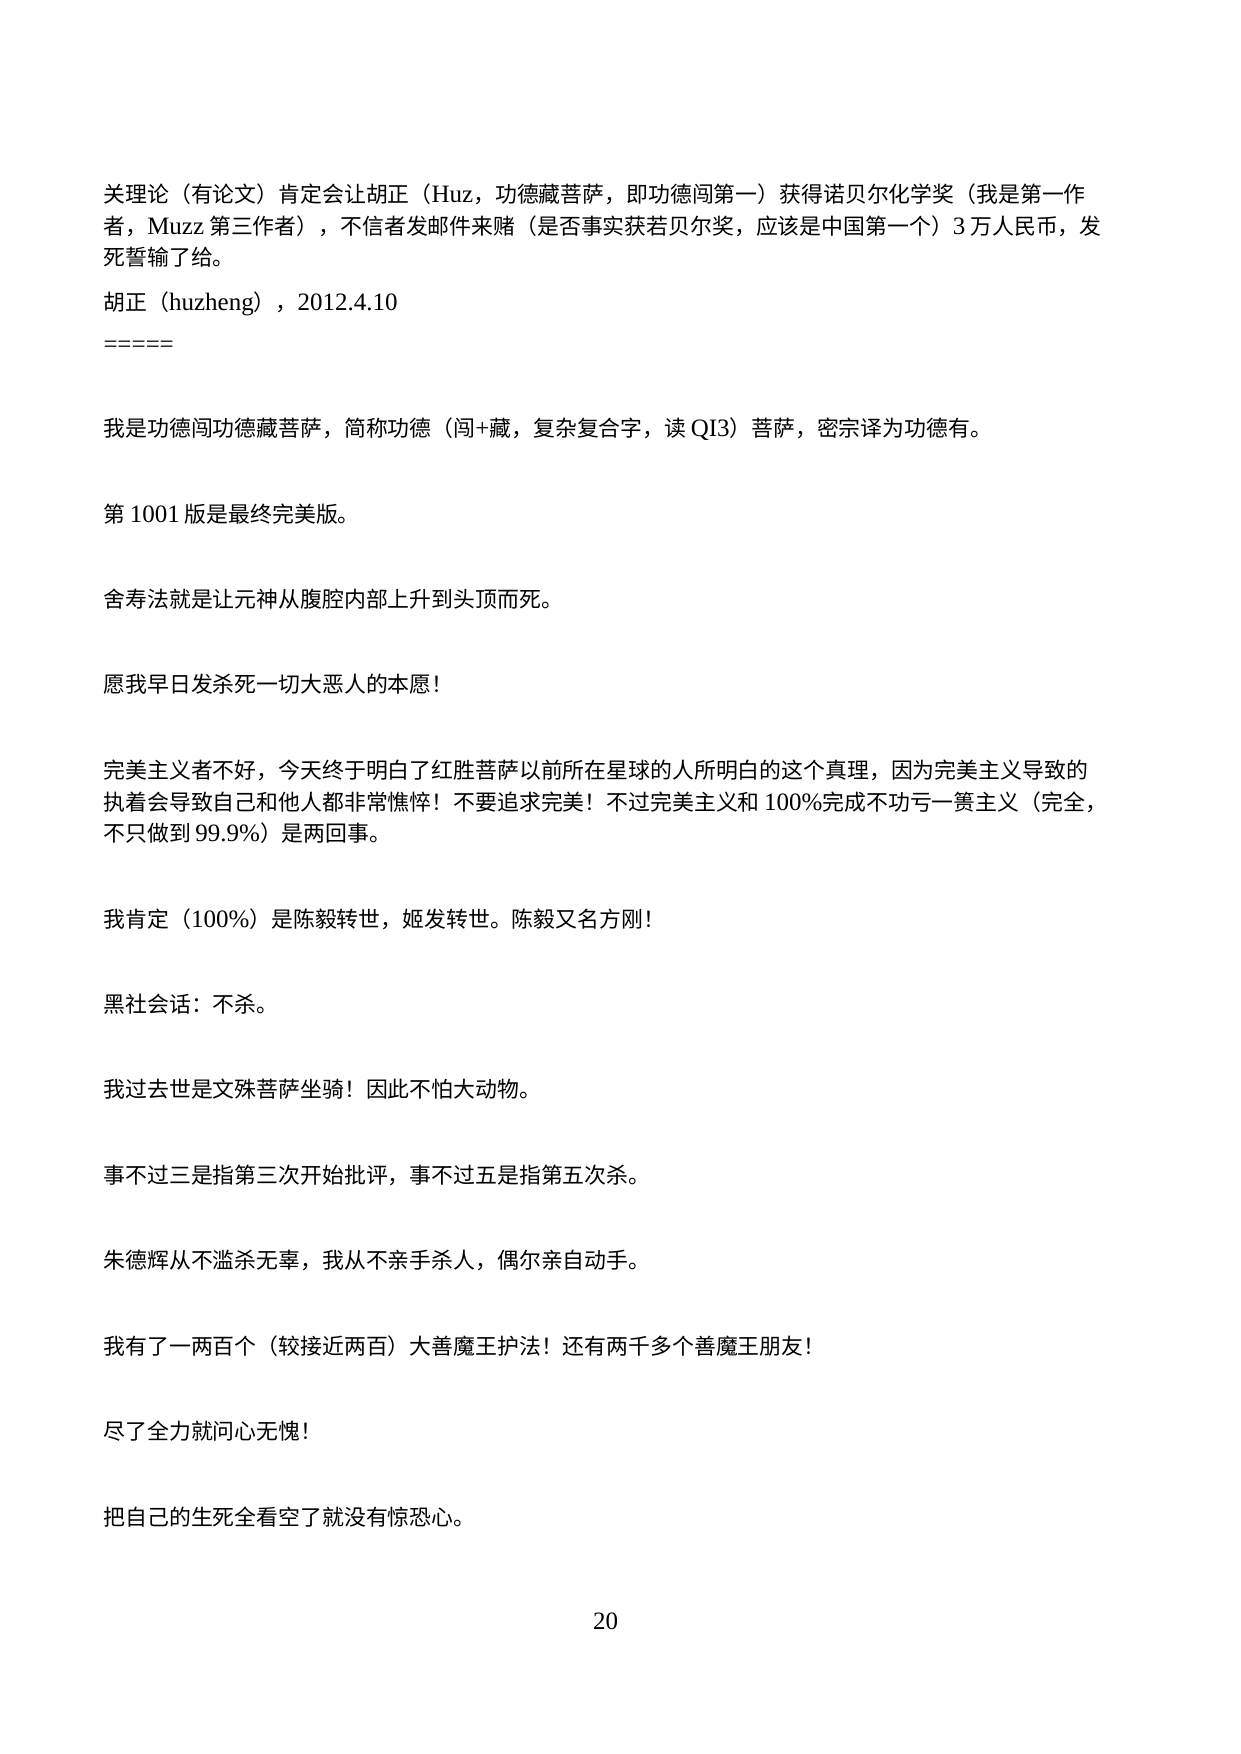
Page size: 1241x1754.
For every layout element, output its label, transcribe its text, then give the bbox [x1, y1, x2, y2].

text 我有了一两百个（较接近两百）大善魔王护法！还有两千多个善魔王朋友！ [103, 1329, 1107, 1360]
text 把自己的生死全看空了就没有惊恐心。 [103, 1499, 1107, 1531]
text 尽了全力就问心无愧！ [103, 1414, 1107, 1446]
text 我过去世是文殊菩萨坐骑！因此不怕大动物。 [103, 1072, 1107, 1104]
text 我肯定（100%）是陈毅转世，姬发转世。陈毅又名方刚！ [103, 902, 1107, 933]
text 第1001版是最终完美版。 [103, 497, 1107, 528]
text 关理论（有论文）肯定会让胡正（Huz，功德藏菩萨，即功德闯第一）获得诺贝尔化学奖（我是第一作者，Muzz第三作者），不信者发邮件来赌（是否事实获若贝尔奖，应该是中国第一个）3万人民币，发死誓输了给。 [103, 177, 1107, 272]
text 黑社会话：不杀。 [103, 987, 1107, 1019]
text ===== [103, 329, 1107, 357]
text 完美主义者不好，今天终于明白了红胜菩萨以前所在星球的人所明白的这个真理，因为完美主义导致的执着会导致自己和他人都非常憔悴！不要追求完美！不过完美主义和100%完成不功亏一篑主义（完全，不只做到99.9%）是两回事。 [103, 753, 1107, 848]
text 舍寿法就是让元神从腹腔内部上升到头顶而死。 [103, 582, 1107, 614]
text 我是功德闯功德藏菩萨，简称功德（闯+藏，复杂复合字，读QI3）菩萨，密宗译为功德有。 [103, 411, 1107, 443]
text 胡正（huzheng），2012.4.10 [103, 284, 1107, 316]
text 事不过三是指第三次开始批评，事不过五是指第五次杀。 [103, 1158, 1107, 1189]
text 愿我早日发杀死一切大恶人的本愿！ [103, 667, 1107, 699]
text 朱德辉从不滥杀无辜，我从不亲手杀人，偶尔亲自动手。 [103, 1243, 1107, 1275]
